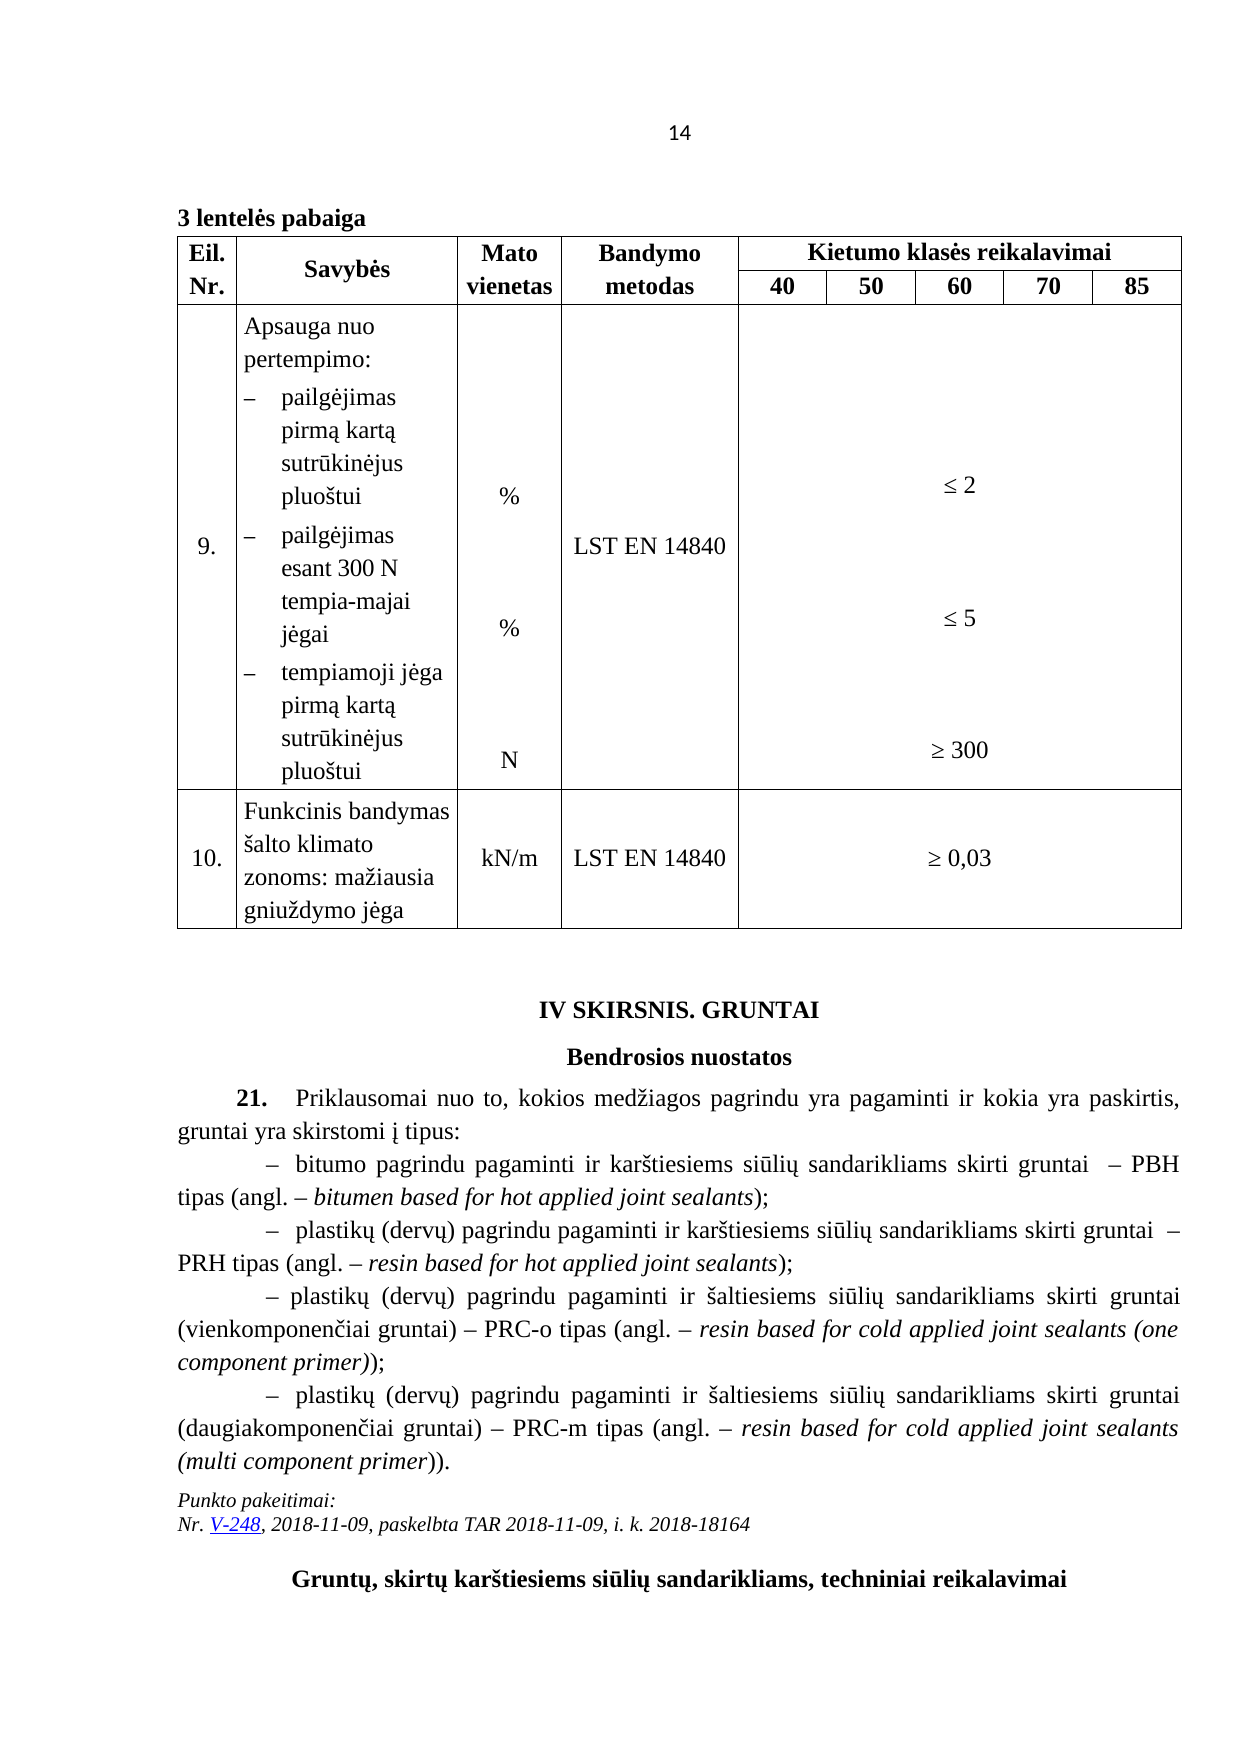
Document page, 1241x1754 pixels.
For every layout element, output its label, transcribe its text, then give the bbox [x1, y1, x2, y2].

text Bendrosios nuostatos [177, 1042, 1181, 1071]
table_cell LST EN 14840 [562, 790, 738, 928]
table_cell 10. [178, 790, 236, 928]
table_cell 60 [916, 271, 1003, 304]
table_header Eil. Nr. [178, 237, 236, 304]
table_cell 85 [1093, 271, 1181, 304]
text – plastikų (dervų) pagrindu pagaminti ir karštiesiems siūlių sandarikliams skirti gruntai – PRH tipas (angl. – resin based for hot applied joint sealants); [177, 1215, 1181, 1277]
table_header Savybės [237, 237, 457, 304]
table_header Kietumo klasės reikalavimai [739, 237, 1181, 270]
table_cell 9. [178, 305, 236, 789]
table_cell Funkcinis bandymas šalto klimato zonoms: mažiausia gniuždymo jėga [237, 790, 457, 928]
text Gruntų, skirtų karštiesiems siūlių sandarikliams, techniniai reikalavimai [177, 1564, 1181, 1593]
table_cell ≤ 2 ≤ 5 ≥ 300 [739, 305, 1181, 789]
table_cell 70 [1004, 271, 1092, 304]
table_cell LST EN 14840 [562, 305, 738, 789]
text 3 lentelės pabaiga [177, 203, 1181, 232]
table_header Mato vienetas [458, 237, 561, 304]
text – plastikų (dervų) pagrindu pagaminti ir šaltiesiems siūlių sandarikliams skirti gruntai (vienkomponenčiai gruntai) – PRC-o tipas (angl. – resin based for cold applied joint sealants (one component primer)); [177, 1281, 1181, 1376]
table_cell ≥ 0,03 [739, 790, 1181, 928]
table_cell 40 [739, 271, 826, 304]
text IV SKIRSNIS. GRUNTAI [177, 995, 1181, 1024]
text – bitumo pagrindu pagaminti ir karštiesiems siūlių sandarikliams skirti gruntai – PBH tipas (angl. – bitumen based for hot applied joint sealants); [177, 1149, 1181, 1211]
table_cell Apsauga nuo pertempimo: – pailgėjimas pirmą kartą sutrūkinėjus pluoštui – pailgėjimas esant 300 N tempia-majai jėgai – tempiamoji jėga pirmą kartą sutrūkinėjus pluoštui [237, 305, 457, 789]
text Nr. V-248, 2018-11-09, paskelbta TAR 2018-11-09, i. k. 2018-18164 [177, 1512, 1181, 1536]
table_header Bandymo metodas [562, 237, 738, 304]
table_cell kN/m [458, 790, 561, 928]
text Punkto pakeitimai: [177, 1488, 1181, 1512]
text – plastikų (dervų) pagrindu pagaminti ir šaltiesiems siūlių sandarikliams skirti gruntai (daugiakomponenčiai gruntai) – PRC-m tipas (angl. – resin based for cold applied joint sealants (multi component primer)). [177, 1380, 1181, 1475]
table_cell 50 [827, 271, 915, 304]
text 21. Priklausomai nuo to, kokios medžiagos pagrindu yra pagaminti ir kokia yra paskirtis, gruntai yra skirstomi į tipus: [177, 1083, 1181, 1145]
table_cell % % N [458, 305, 561, 789]
